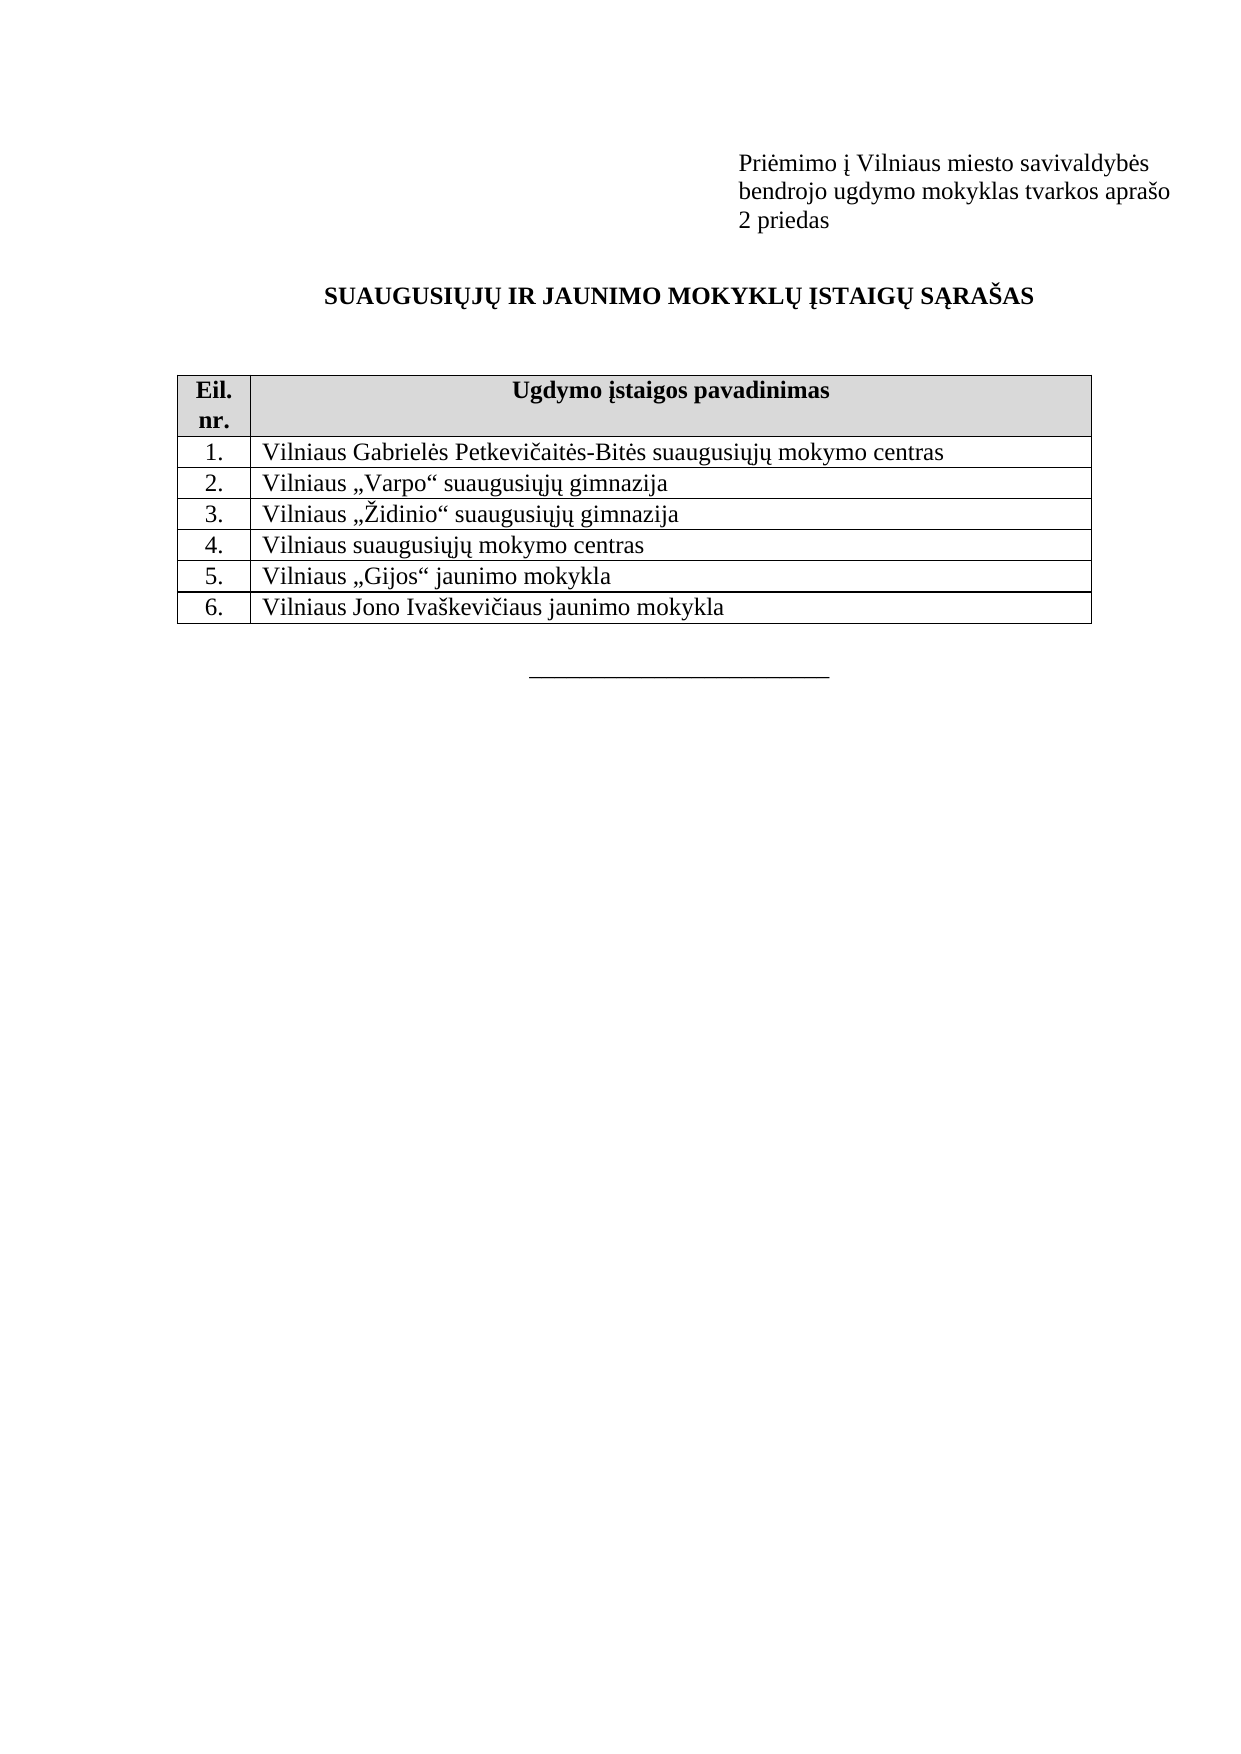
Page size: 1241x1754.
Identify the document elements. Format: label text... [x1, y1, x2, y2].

text bendrojo ugdymo mokyklas tvarkos aprašo [177, 176, 1181, 205]
text 2 priedas [177, 205, 1181, 234]
table_cell 5. [178, 561, 250, 591]
text SUAUGUSIŲJŲ IR JAUNIMO MOKYKLŲ įstaigų sąrašas [177, 281, 1181, 309]
text ________________________ [177, 652, 1181, 681]
text Priėmimo į Vilniaus miesto savivaldybės [177, 148, 1181, 176]
table_cell Vilniaus „Gijos“ jaunimo mokykla [251, 561, 1091, 591]
table_cell 1. [178, 437, 250, 467]
table_header Ugdymo įstaigos pavadinimas [251, 376, 1091, 436]
table_cell 2. [178, 468, 250, 498]
table_cell 3. [178, 499, 250, 529]
table_cell 4. [178, 530, 250, 560]
table_cell Vilniaus „Židinio“ suaugusiųjų gimnazija [251, 499, 1091, 529]
table_cell 6. [178, 593, 250, 623]
table_cell Vilniaus Jono Ivaškevičiaus jaunimo mokykla [251, 593, 1091, 623]
table_cell Vilniaus Gabrielės Petkevičaitės-Bitės suaugusiųjų mokymo centras [251, 437, 1091, 467]
table_cell Vilniaus „Varpo“ suaugusiųjų gimnazija [251, 468, 1091, 498]
table_header Eil. nr. [178, 376, 250, 436]
table_cell Vilniaus suaugusiųjų mokymo centras [251, 530, 1091, 560]
